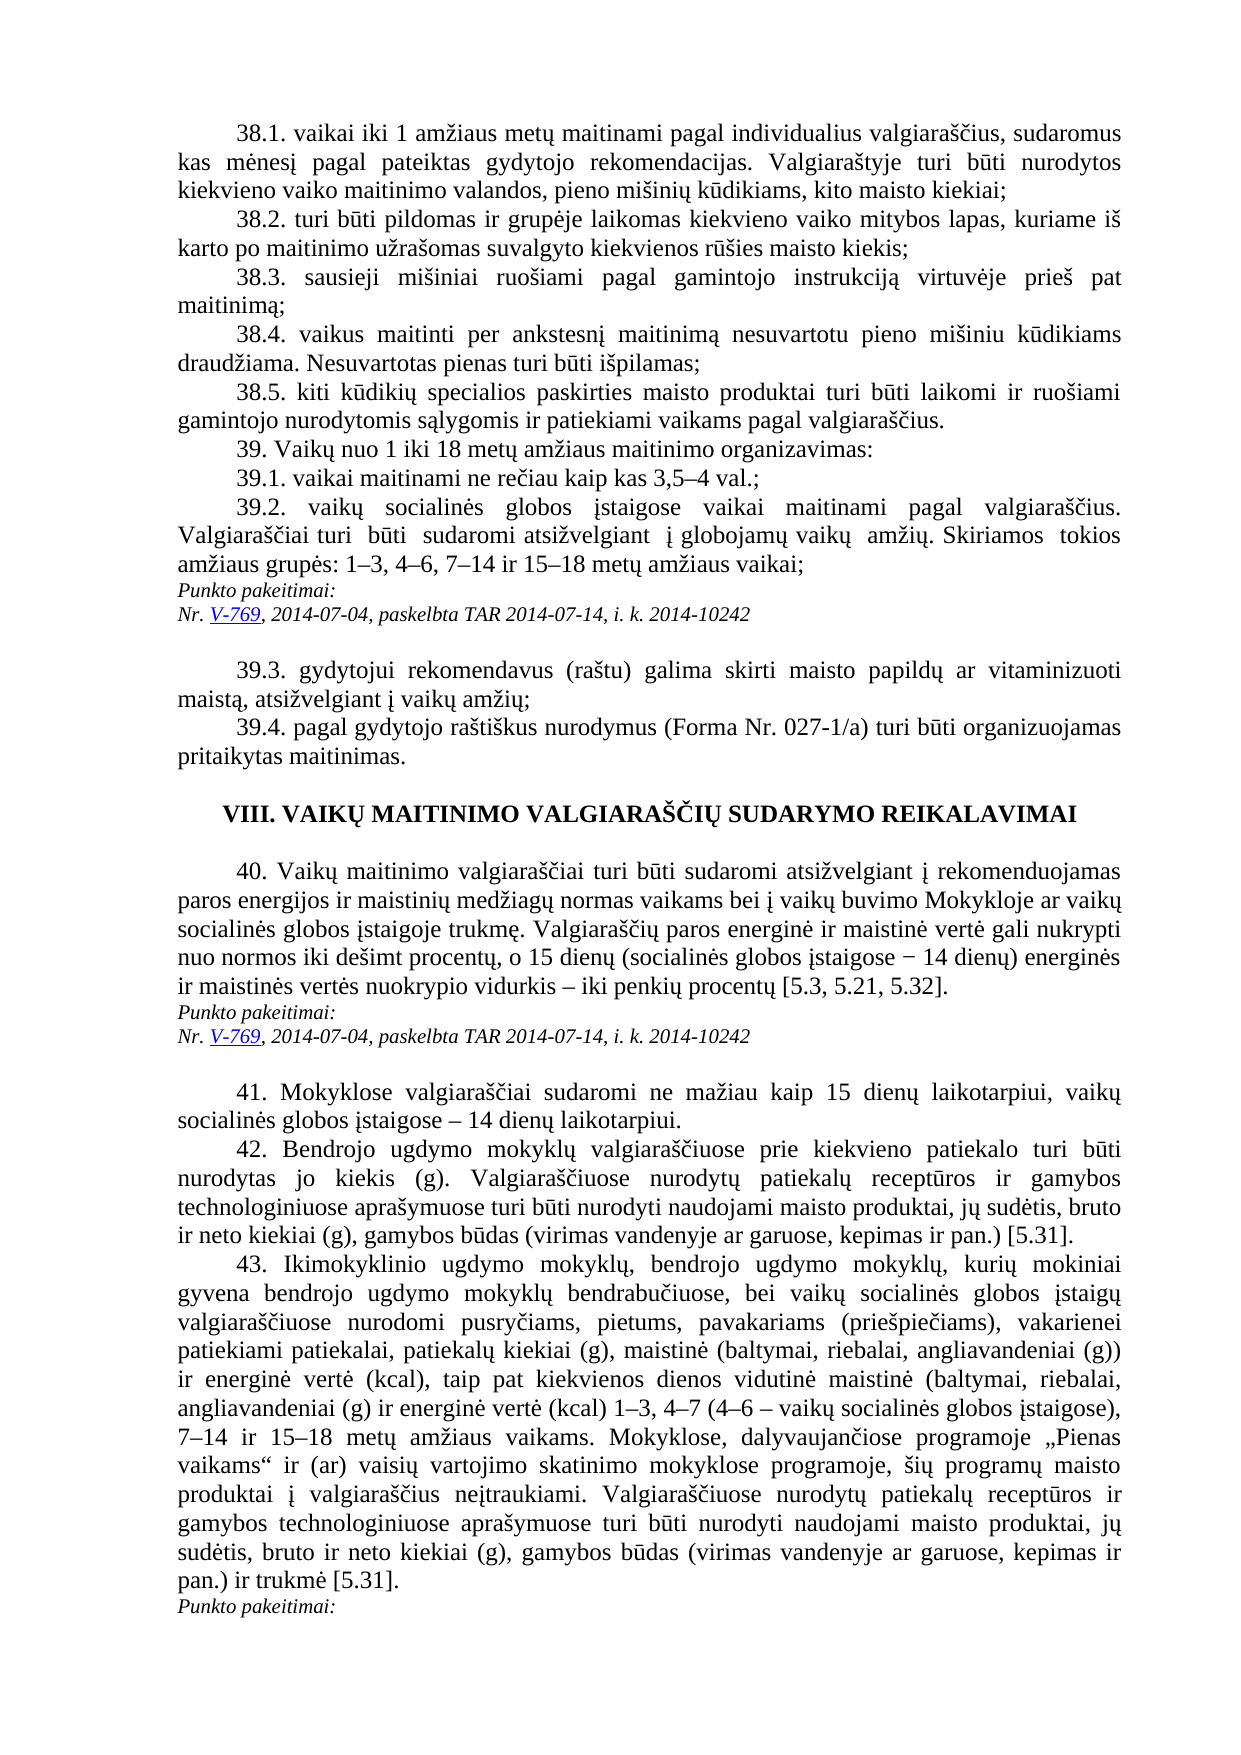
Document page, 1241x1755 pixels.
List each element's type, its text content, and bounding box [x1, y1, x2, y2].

text VIII. VAIKŲ MAITINIMO VALGIARAŠČIŲ SUDARYMO REIKALAVIMAI [177, 799, 1122, 827]
text 42. Bendrojo ugdymo mokyklų valgiaraščiuose prie kiekvieno patiekalo turi būti nurodytas jo kiekis (g). Valgiaraščiuose nurodytų patiekalų receptūros ir gamybos technologiniuose aprašymuose turi būti nurodyti naudojami maisto produktai, jų sudėtis, bruto ir neto kiekiai (g), gamybos būdas (virimas vandenyje ar garuose, kepimas ir pan.) [5.31]. [177, 1134, 1122, 1249]
text 38.1. vaikai iki 1 amžiaus metų maitinami pagal individualius valgiaraščius, sudaromus kas mėnesį pagal pateiktas gydytojo rekomendacijas. Valgiaraštyje turi būti nurodytos kiekvieno vaiko maitinimo valandos, pieno mišinių kūdikiams, kito maisto kiekiai; [177, 118, 1122, 204]
text Punkto pakeitimai: [177, 1594, 1122, 1618]
text 38.3. sausieji mišiniai ruošiami pagal gamintojo instrukciją virtuvėje prieš pat maitinimą; [177, 262, 1122, 319]
text 38.4. vaikus maitinti per ankstesnį maitinimą nesuvartotu pieno mišiniu kūdikiams draudžiama. Nesuvartotas pienas turi būti išpilamas; [177, 319, 1122, 377]
text Nr. V-769, 2014-07-04, paskelbta TAR 2014-07-14, i. k. 2014-10242 [177, 602, 1122, 626]
text 38.5. kiti kūdikių specialios paskirties maisto produktai turi būti laikomi ir ruošiami gamintojo nurodytomis sąlygomis ir patiekiami vaikams pagal valgiaraščius. [177, 377, 1122, 434]
text 43. Ikimokyklinio ugdymo mokyklų, bendrojo ugdymo mokyklų, kurių mokiniai gyvena bendrojo ugdymo mokyklų bendrabučiuose, bei vaikų socialinės globos įstaigų valgiaraščiuose nurodomi pusryčiams, pietums, pavakariams (priešpiečiams), vakarienei patiekiami patiekalai, patiekalų kiekiai (g), maistinė (baltymai, riebalai, angliavandeniai (g)) ir energinė vertė (kcal), taip pat kiekvienos dienos vidutinė maistinė (baltymai, riebalai, angliavandeniai (g) ir energinė vertė (kcal) 1–3, 4–7 (4–6 – vaikų socialinės globos įstaigose), 7–14 ir 15–18 metų amžiaus vaikams. Mokyklose, dalyvaujančiose programoje „Pienas vaikams“ ir (ar) vaisių vartojimo skatinimo mokyklose programoje, šių programų maisto produktai į valgiaraščius neįtraukiami. Valgiaraščiuose nurodytų patiekalų receptūros ir gamybos technologiniuose aprašymuose turi būti nurodyti naudojami maisto produktai, jų sudėtis, bruto ir neto kiekiai (g), gamybos būdas (virimas vandenyje ar garuose, kepimas ir pan.) ir trukmė [5.31]. [177, 1249, 1122, 1594]
text 41. Mokyklose valgiaraščiai sudaromi ne mažiau kaip 15 dienų laikotarpiui, vaikų socialinės globos įstaigose – 14 dienų laikotarpiui. [177, 1077, 1122, 1134]
text 40. Vaikų maitinimo valgiaraščiai turi būti sudaromi atsižvelgiant į rekomenduojamas paros energijos ir maistinių medžiagų normas vaikams bei į vaikų buvimo Mokykloje ar vaikų socialinės globos įstaigoje trukmę. Valgiaraščių paros energinė ir maistinė vertė gali nukrypti nuo normos iki dešimt procentų, o 15 dienų (socialinės globos įstaigose − 14 dienų) energinės ir maistinės vertės nuokrypio vidurkis – iki penkių procentų [5.3, 5.21, 5.32]. [177, 856, 1122, 1000]
text 38.2. turi būti pildomas ir grupėje laikomas kiekvieno vaiko mitybos lapas, kuriame iš karto po maitinimo užrašomas suvalgyto kiekvienos rūšies maisto kiekis; [177, 204, 1122, 262]
text 39.2. vaikų socialinės globos įstaigose vaikai maitinami pagal valgiaraščius. Valgiaraščiai turi būti sudaromi atsižvelgiant į globojamų vaikų amžių. Skiriamos tokios amžiaus grupės: 1–3, 4–6, 7–14 ir 15–18 metų amžiaus vaikai; [177, 492, 1122, 578]
text Nr. V-769, 2014-07-04, paskelbta TAR 2014-07-14, i. k. 2014-10242 [177, 1024, 1122, 1048]
text 39.4. pagal gydytojo raštiškus nurodymus (Forma Nr. 027-1/a) turi būti organizuojamas pritaikytas maitinimas. [177, 712, 1122, 770]
text 39.1. vaikai maitinami ne rečiau kaip kas 3,5–4 val.; [177, 463, 1122, 492]
text 39. Vaikų nuo 1 iki 18 metų amžiaus maitinimo organizavimas: [177, 434, 1122, 463]
text Punkto pakeitimai: [177, 578, 1122, 602]
text Punkto pakeitimai: [177, 1000, 1122, 1024]
text 39.3. gydytojui rekomendavus (raštu) galima skirti maisto papildų ar vitaminizuoti maistą, atsižvelgiant į vaikų amžių; [177, 655, 1122, 712]
